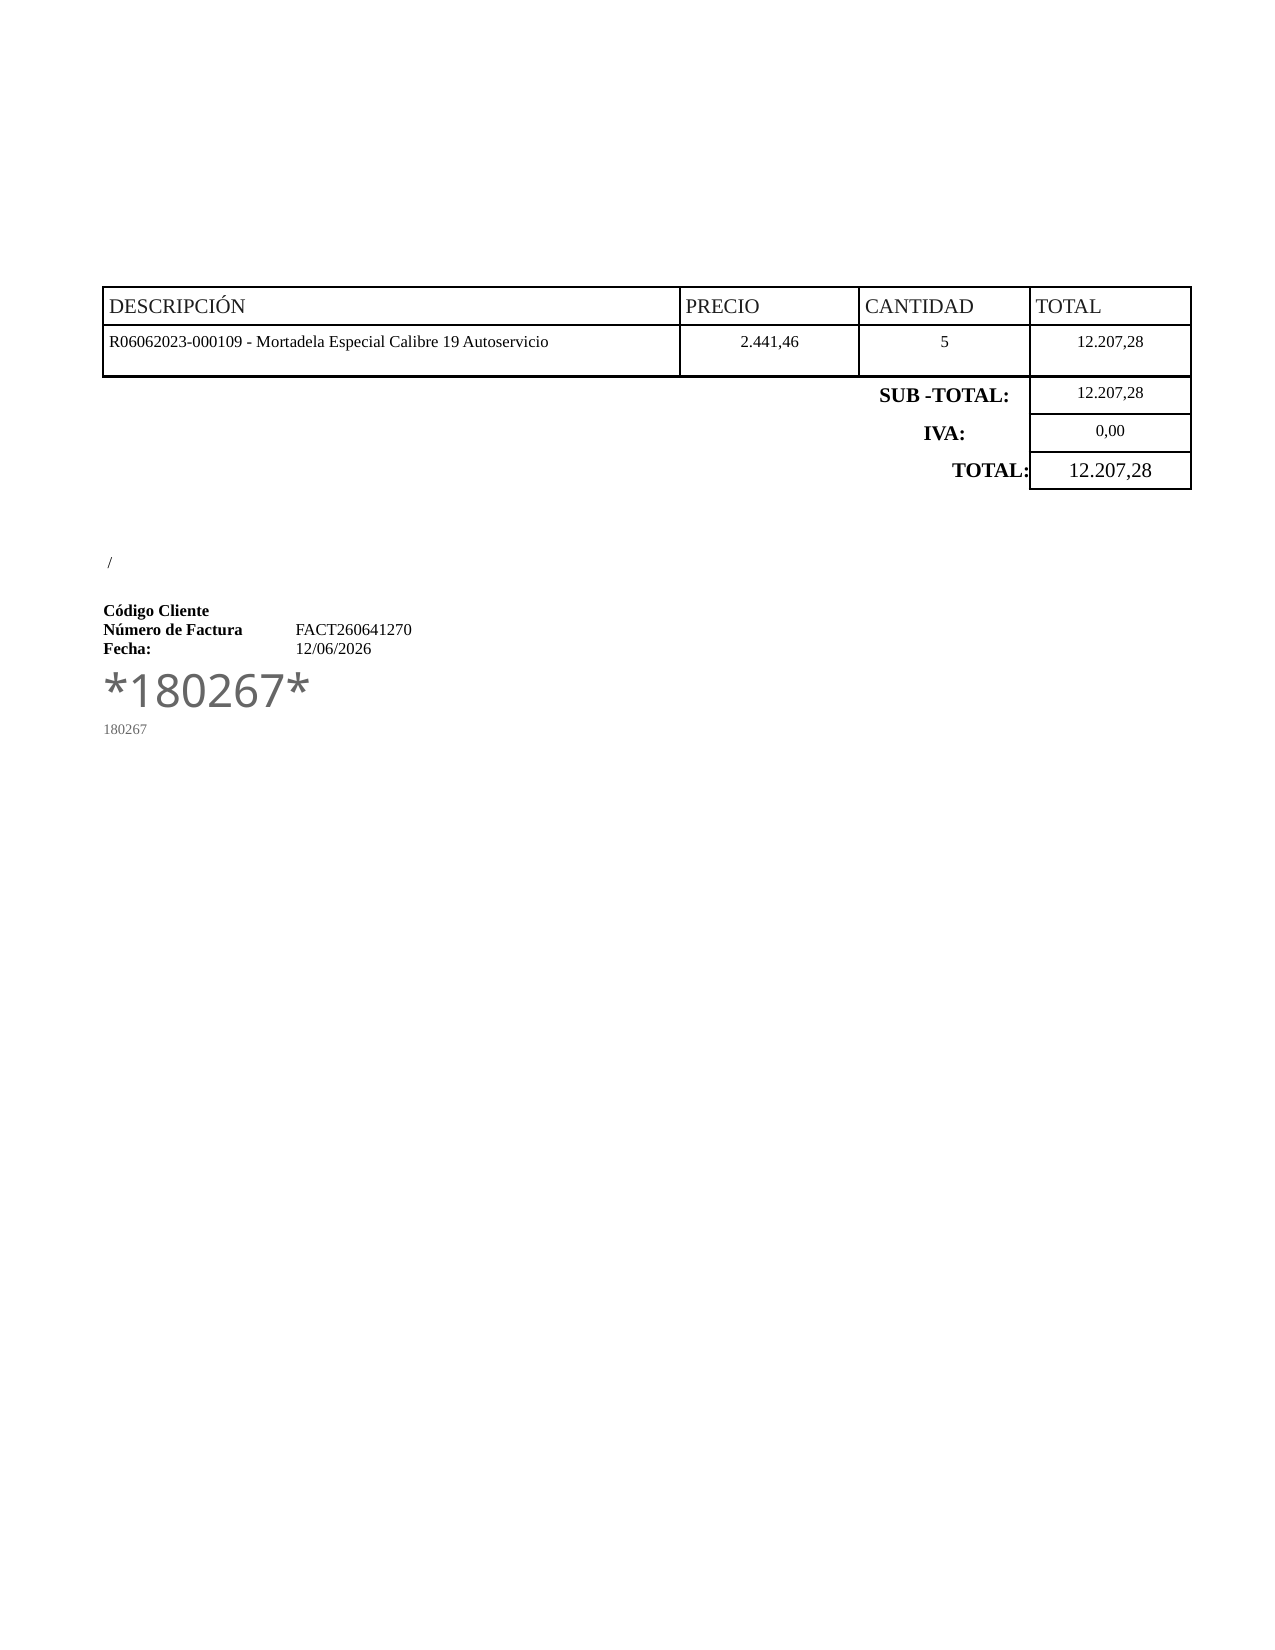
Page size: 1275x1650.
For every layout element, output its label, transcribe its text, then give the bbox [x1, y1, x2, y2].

table_cell / [103, 553, 858, 572]
table_cell FACT260641270 [295, 620, 517, 639]
table_cell 12/06/2026 [295, 639, 517, 658]
table_cell [103, 378, 859, 488]
table_header [295, 601, 517, 620]
table_cell [103, 514, 858, 533]
table_cell R06062023-000109 - Mortadela Especial Calibre 19 Autoservicio [104, 326, 679, 375]
table_cell TOTAL: [859, 451, 1029, 488]
table_cell 5 [860, 326, 1029, 375]
table_cell 12.207,28 [1031, 326, 1190, 375]
table_cell 0,00 [1031, 415, 1190, 451]
table_cell SUB -TOTAL: [859, 378, 1029, 413]
table_header PRECIO [681, 288, 858, 323]
table_cell [103, 534, 858, 553]
table_cell IVA: [859, 413, 1029, 451]
table_header Código Cliente [103, 601, 295, 620]
table_header DESCRIPCIÓN [104, 288, 679, 323]
table_header CANTIDAD [860, 288, 1029, 323]
table_cell Número de Factura [103, 620, 295, 639]
table_cell 2.441,46 [681, 326, 858, 375]
text *180267* [103, 658, 1137, 721]
table_header [103, 490, 858, 514]
table_cell 12.207,28 [1031, 378, 1190, 413]
text 180267 [103, 721, 1137, 737]
table_cell Fecha: [103, 639, 295, 658]
table_header TOTAL [1031, 288, 1190, 323]
table_cell 12.207,28 [1031, 453, 1190, 488]
